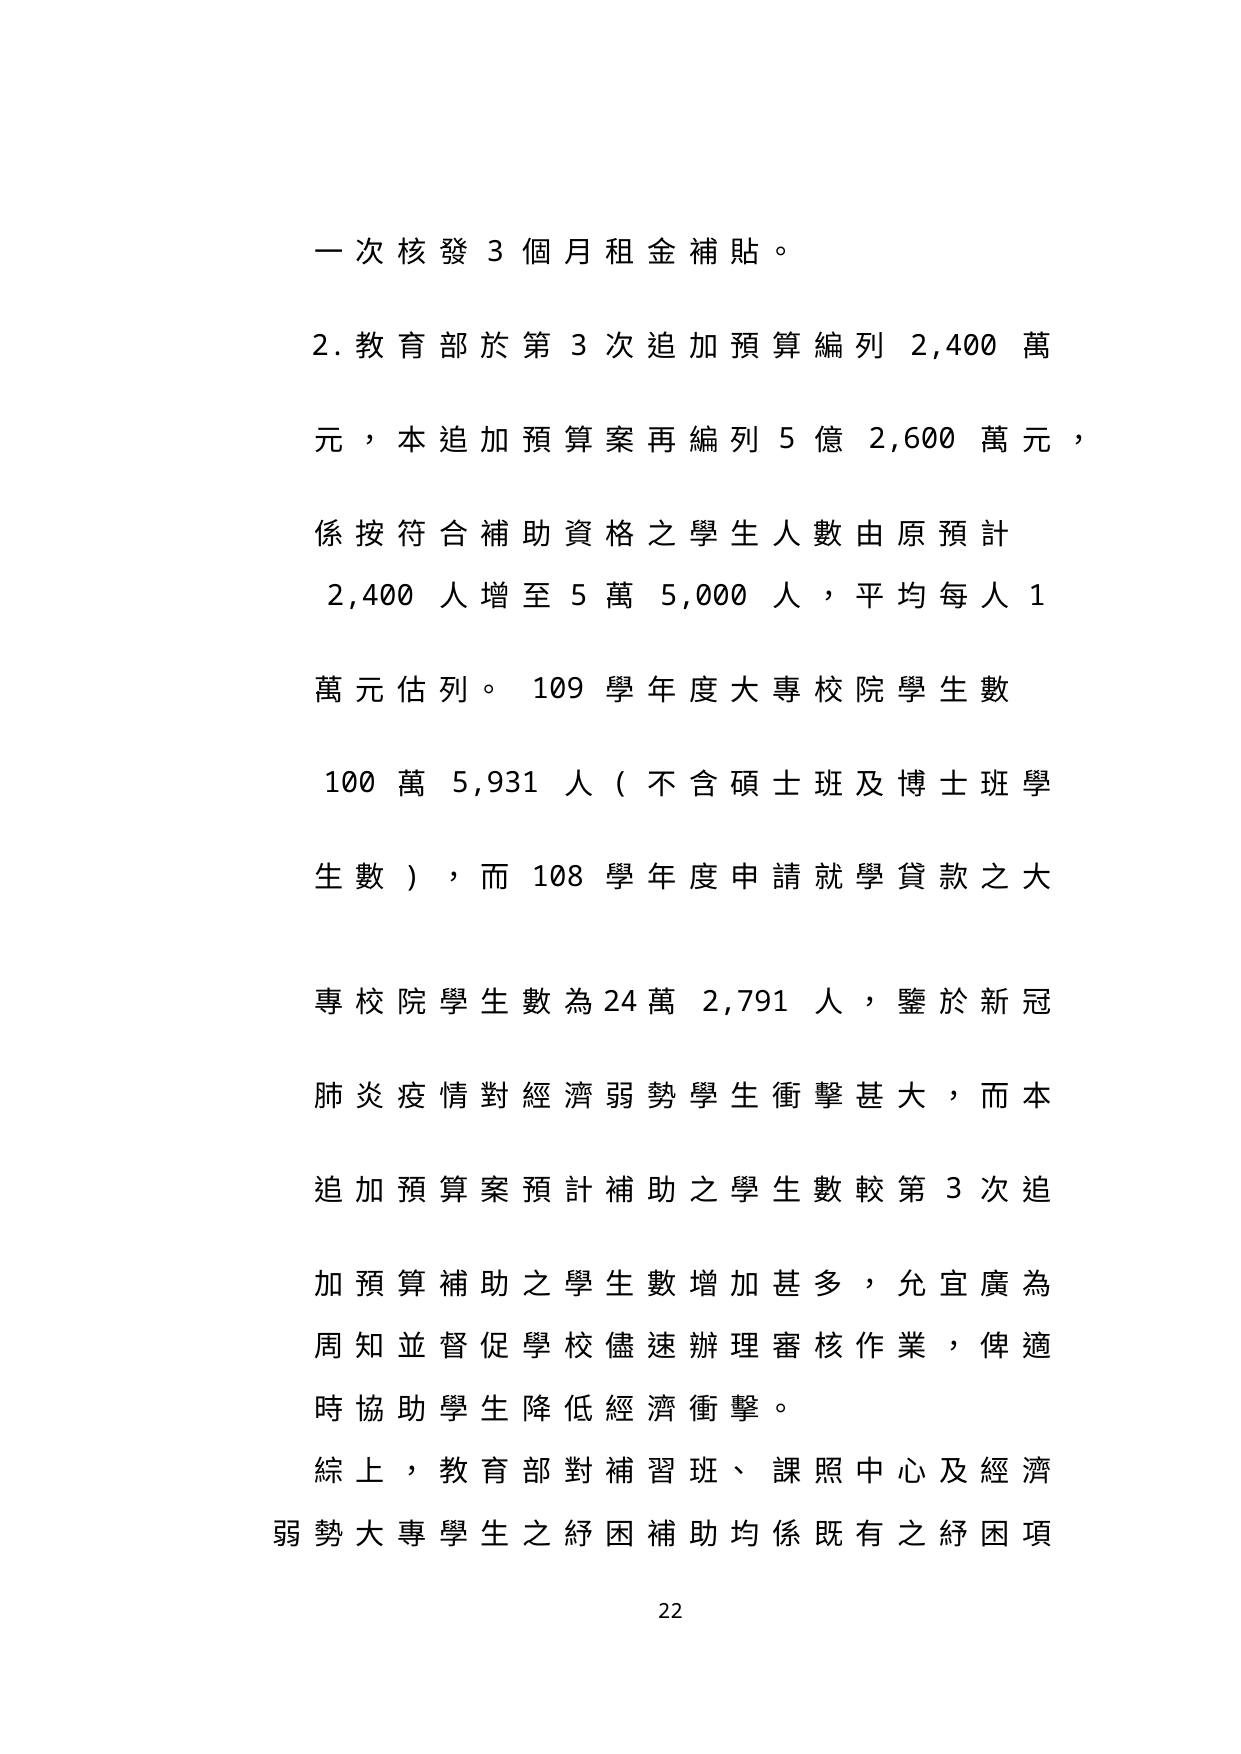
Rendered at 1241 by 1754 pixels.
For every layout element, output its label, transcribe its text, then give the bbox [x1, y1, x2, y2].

text 2.教育部於第3次追加預算編列2,400萬元，本追加預算案再編列5億2,600萬元，係按符合補助資格之學生人數由原預計2,400人增至5萬5,000人，平均每人1萬元估列。109學年度大專校院學生數100萬5,931人(不含碩士班及博士班學生數)，而108學年度申請就學貸款之大專校院學生數為24萬2,791人，鑒於新冠肺炎疫情對經濟弱勢學生衝擊甚大，而本追加預算案預計補助之學生數較第3次追加預算補助之學生數增加甚多，允宜廣為周知並督促學校儘速辦理審核作業，俾適時協助學生降低經濟衝擊。 [271, 302, 1058, 1427]
text 1.110年5月間新冠肺炎本土疫情爆發，全國警戒升為第3級，不僅各級學校停課，眾多行業亦因應防疫而停業，對領取時薪之打工學生族造成經濟衝擊。爰教育部於110年6月3日訂定 「教育部協助大專校院因應嚴重特殊傳染性肺炎影響衝擊補助申請須知」提供家庭經濟受疫情影響之大專校院學生紓困補助；按上開補助申請須知，補助內容計分緊急紓困助學金及校外住宿租金補貼2種，其中緊急紓困助學金係補助經濟受疫情影響之大專生，每位最高補助1萬8,000元，而校外住宿租金則係補貼受疫情影響之弱勢學生住宿租金，依租屋所在區域每月1,200元至1,800元，一次核發3個月租金補貼。 [271, 177, 1058, 302]
text 綜上，教育部對補習班、課照中心及經濟弱勢大專學生之紓困補助均係既有之紓困項 [242, 1427, 1058, 1552]
